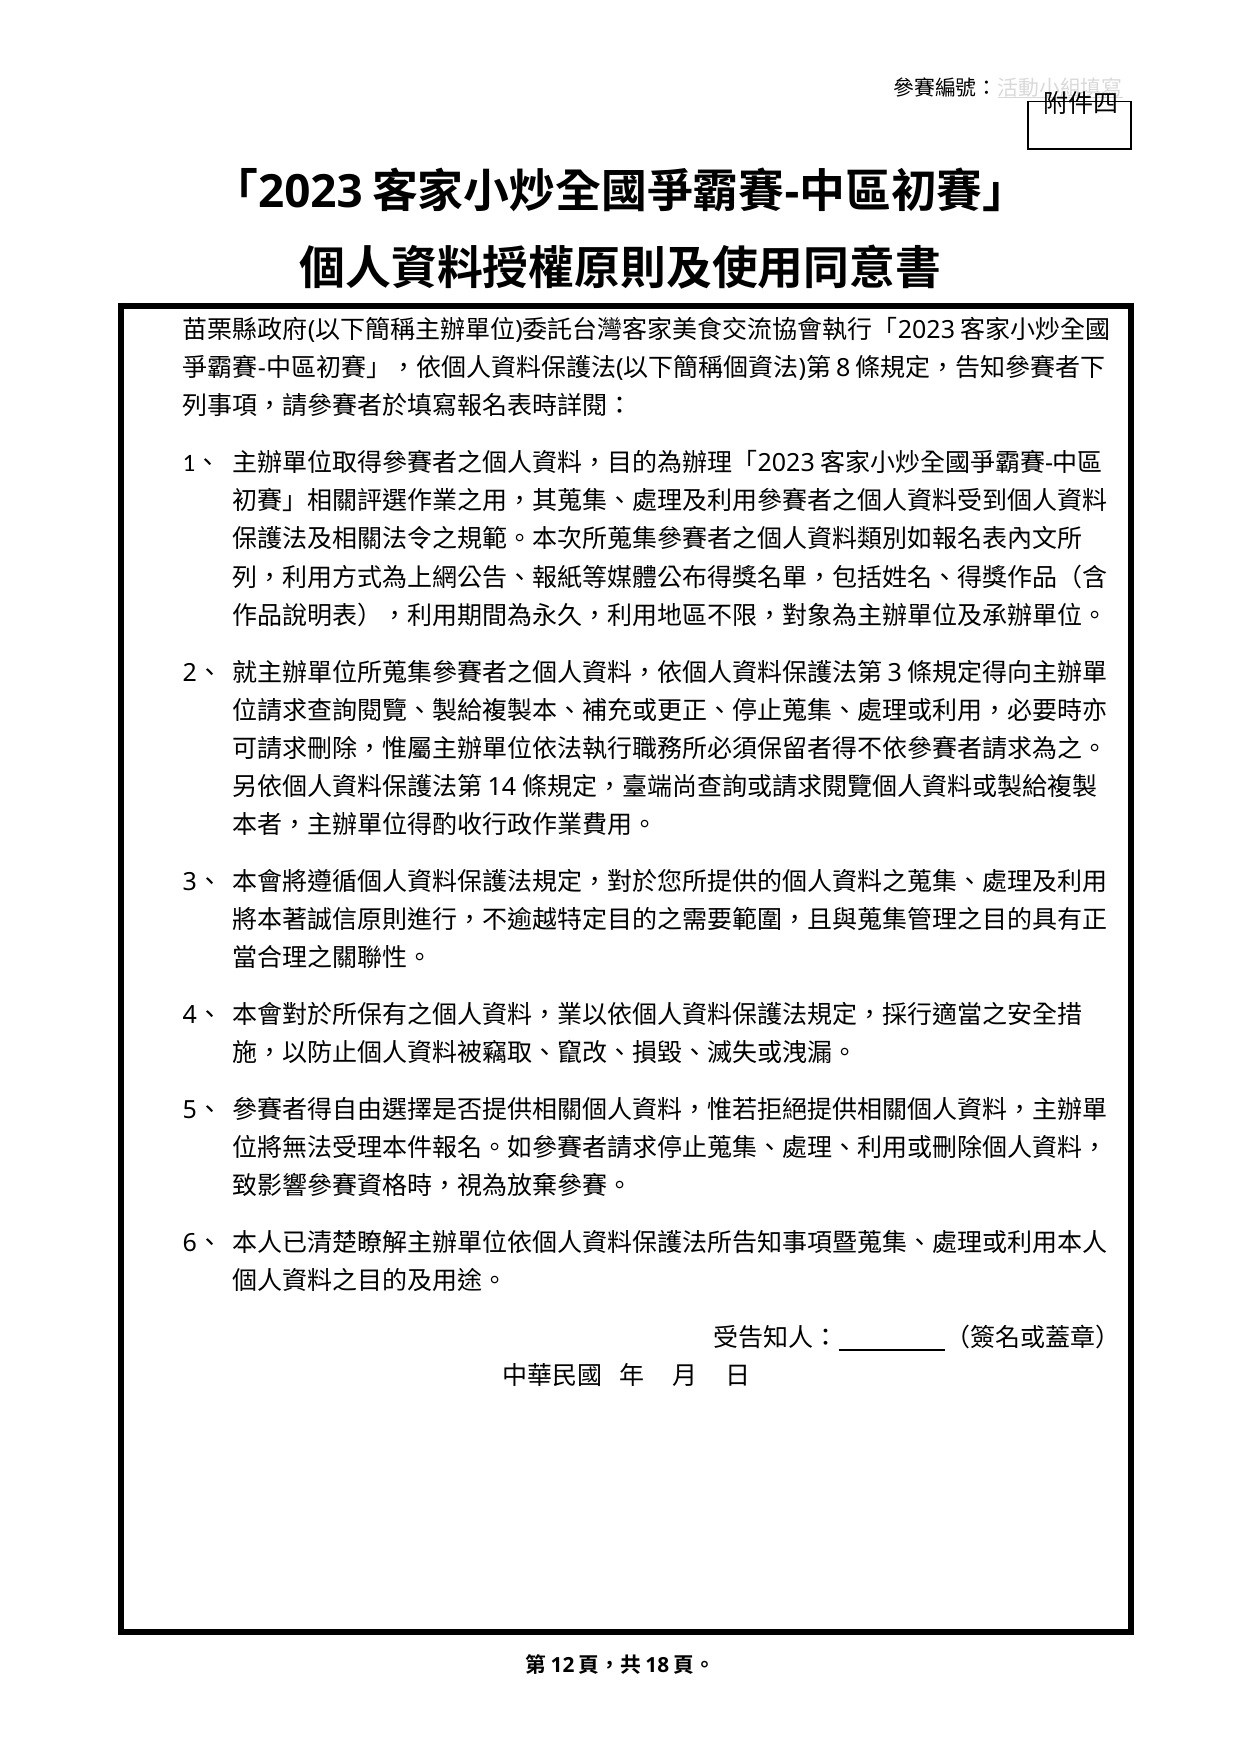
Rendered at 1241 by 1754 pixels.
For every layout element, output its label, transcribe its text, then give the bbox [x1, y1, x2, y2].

table_header 苗栗縣政府(以下簡稱主辦單位)委託台灣客家美食交流協會執行「2023客家小炒全國爭霸賽-中區初賽」，依個人資料保護法(以下簡稱個資法)第8條規定，告知參賽者下列事項，請參賽者於填寫報名表時詳閱： 主辦單位取得參賽者之個人資料，目的為辦理「2023客家小炒全國爭霸賽-中區初賽」相關評選作業之用，其蒐集、處理及利用參賽者之個人資料受到個人資料保護法及相關法令之規範。本次所蒐集參賽者之個人資料類別如報名表內文所列，利用方式為上網公告、報紙等媒體公布得獎名單，包括姓名、得獎作品（含作品說明表），利用期間為永久，利用地區不限，對象為主辦單位及承辦單位。 就主辦單位所蒐集參賽者之個人資料，依個人資料保護法第3條規定得向主辦單位請求查詢閱覽、製給複製本、補充或更正、停止蒐集、處理或利用，必要時亦可請求刪除，惟屬主辦單位依法執行職務所必須保留者得不依參賽者請求為之。另依個人資料保護法第14 條規定，臺端尚查詢或請求閱覽個人資料或製給複製本者，主辦單位得酌收行政作業費用。 本會將遵循個人資料保護法規定，對於您所提供的個人資料之蒐集、處理及利用將本著誠信原則進行，不逾越特定目的之需要範圍，且與蒐集管理之目的具有正當合理之關聯性。 本會對於所保有之個人資料，業以依個人資料保護法規定，採行適當之安全措施，以防止個人資料被竊取、竄改、損毀、滅失或洩漏。 參賽者得自由選擇是否提供相關個人資料，惟若拒絕提供相關個人資料，主辦單位將無法受理本件報名。如參賽者請求停止蒐集、處理、利用或刪除個人資料，致影響參賽資格時，視為放棄參賽。 本人已清楚瞭解主辦單位依個人資料保護法所告知事項暨蒐集、處理或利用本人個人資料之目的及用途。 受告知人： （簽名或蓋章） 中華民國 年 月 日 [124, 309, 1128, 1628]
text 附件四 [1043, 83, 1124, 120]
text 個人資料授權原則及使用同意書 [118, 226, 1122, 302]
text 「2023客家小炒全國爭霸賽-中區初賽」 [118, 150, 1122, 226]
